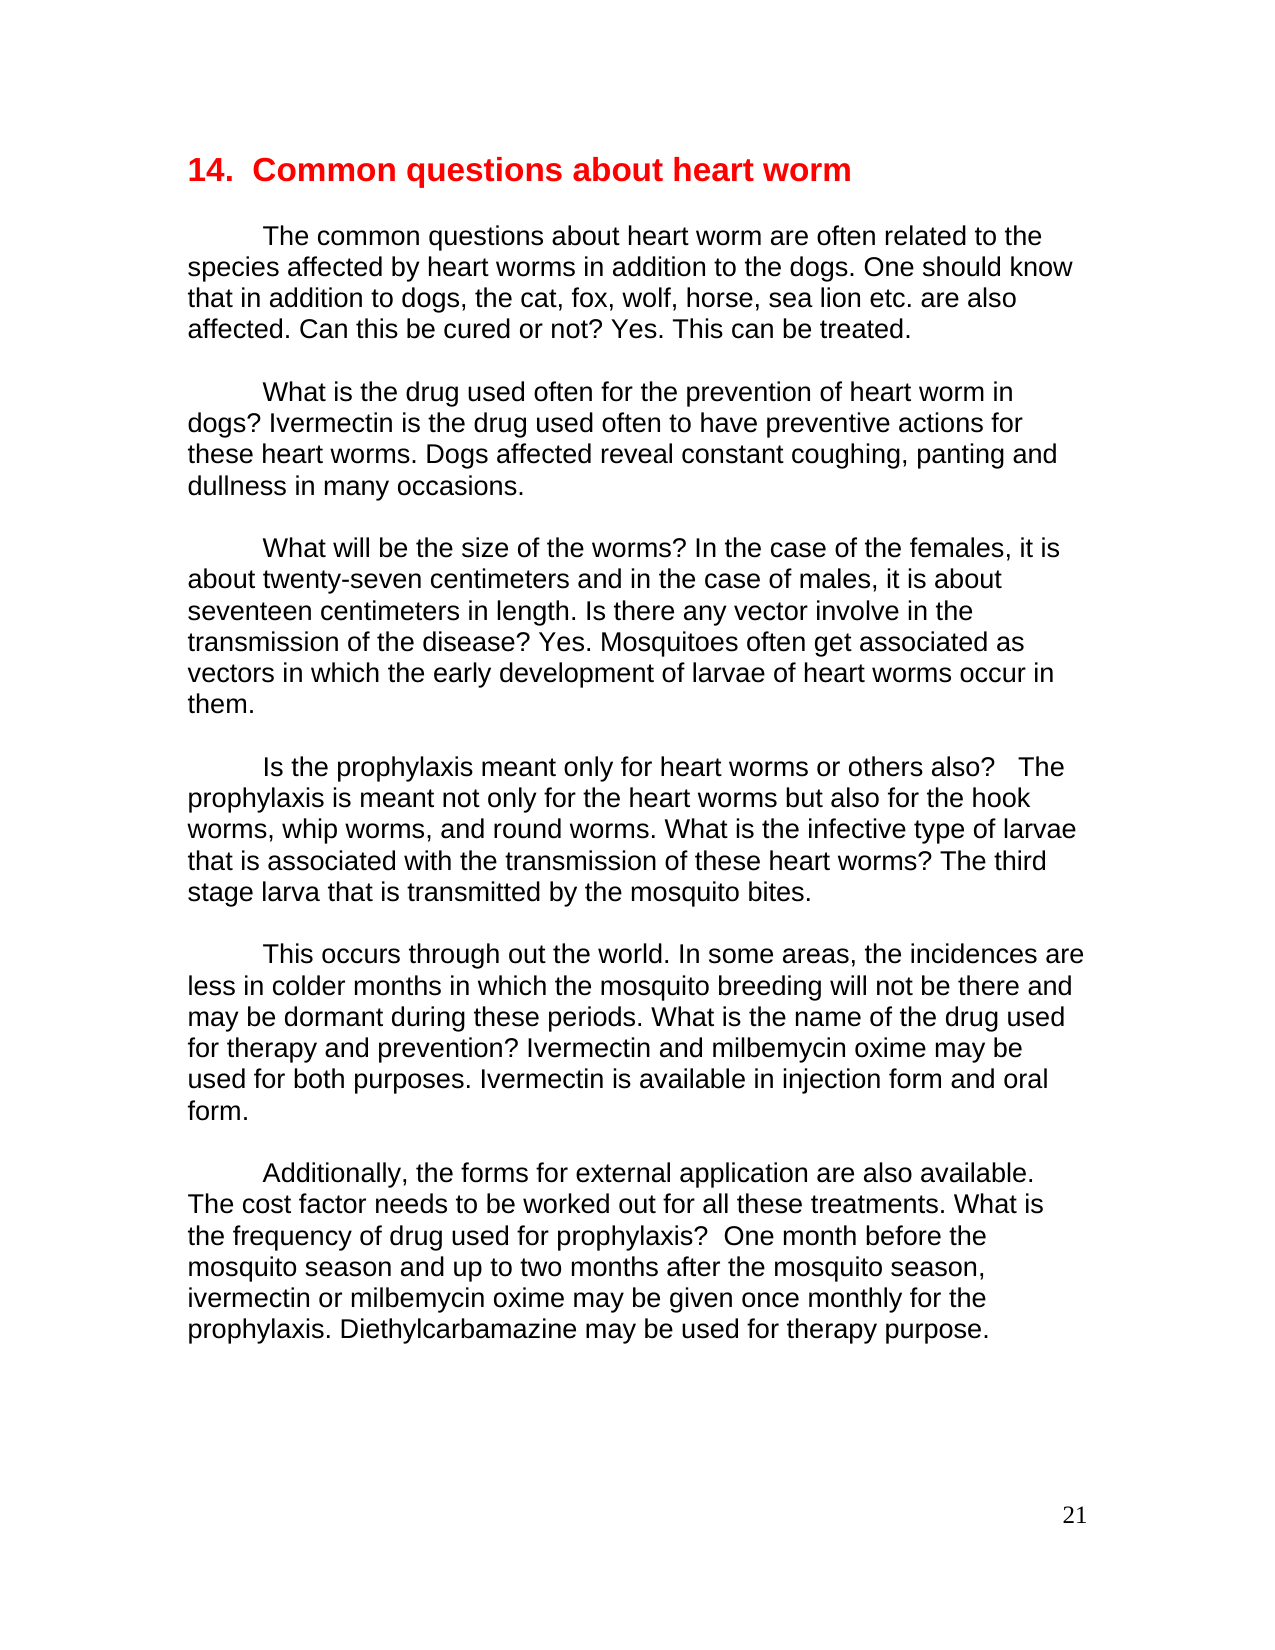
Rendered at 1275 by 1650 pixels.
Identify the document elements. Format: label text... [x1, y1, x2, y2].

text This occurs through out the world. In some areas, the incidences are less in colder months in which the mosquito breeding will not be there and may be dormant during these periods. What is the name of the drug used for therapy and prevention? Ivermectin and milbemycin oxime may be used for both purposes. Ivermectin is available in injection form and oral form. [187, 938, 1087, 1126]
text What will be the size of the worms? In the case of the females, it is about twenty-seven centimeters and in the case of males, it is about seventeen centimeters in length. Is there any vector involve in the transmission of the disease? Yes. Mosquitoes often get associated as [187, 532, 1087, 657]
text What is the drug used often for the prevention of heart worm in dogs? Ivermectin is the drug used often to have preventive actions for these heart worms. Dogs affected reveal constant coughing, panting and dullness in many occasions. [187, 376, 1087, 501]
text Is the prophylaxis meant only for heart worms or others also? The prophylaxis is meant not only for the heart worms but also for the hook worms, whip worms, and round worms. What is the infective type of larvae that is associated with the transmission of these heart worms? The third stage larva that is transmitted by the mosquito bites. [187, 751, 1087, 907]
text 14. Common questions about heart worm [187, 150, 1087, 188]
text The common questions about heart worm are often related to the species affected by heart worms in addition to the dogs. One should know that in addition to dogs, the cat, fox, wolf, horse, sea lion etc. are also affected. Can this be cured or not? Yes. This can be treated. [187, 220, 1087, 345]
text Additionally, the forms for external application are also available. The cost factor needs to be worked out for all these treatments. What is the frequency of drug used for prophylaxis? One month before the mosquito season and up to two months after the mosquito season, ivermectin or milbemycin oxime may be given once monthly for the prophylaxis. Diethylcarbamazine may be used for therapy purpose. [187, 1157, 1087, 1345]
text vectors in which the early development of larvae of heart worms occur in them. [187, 657, 1087, 720]
